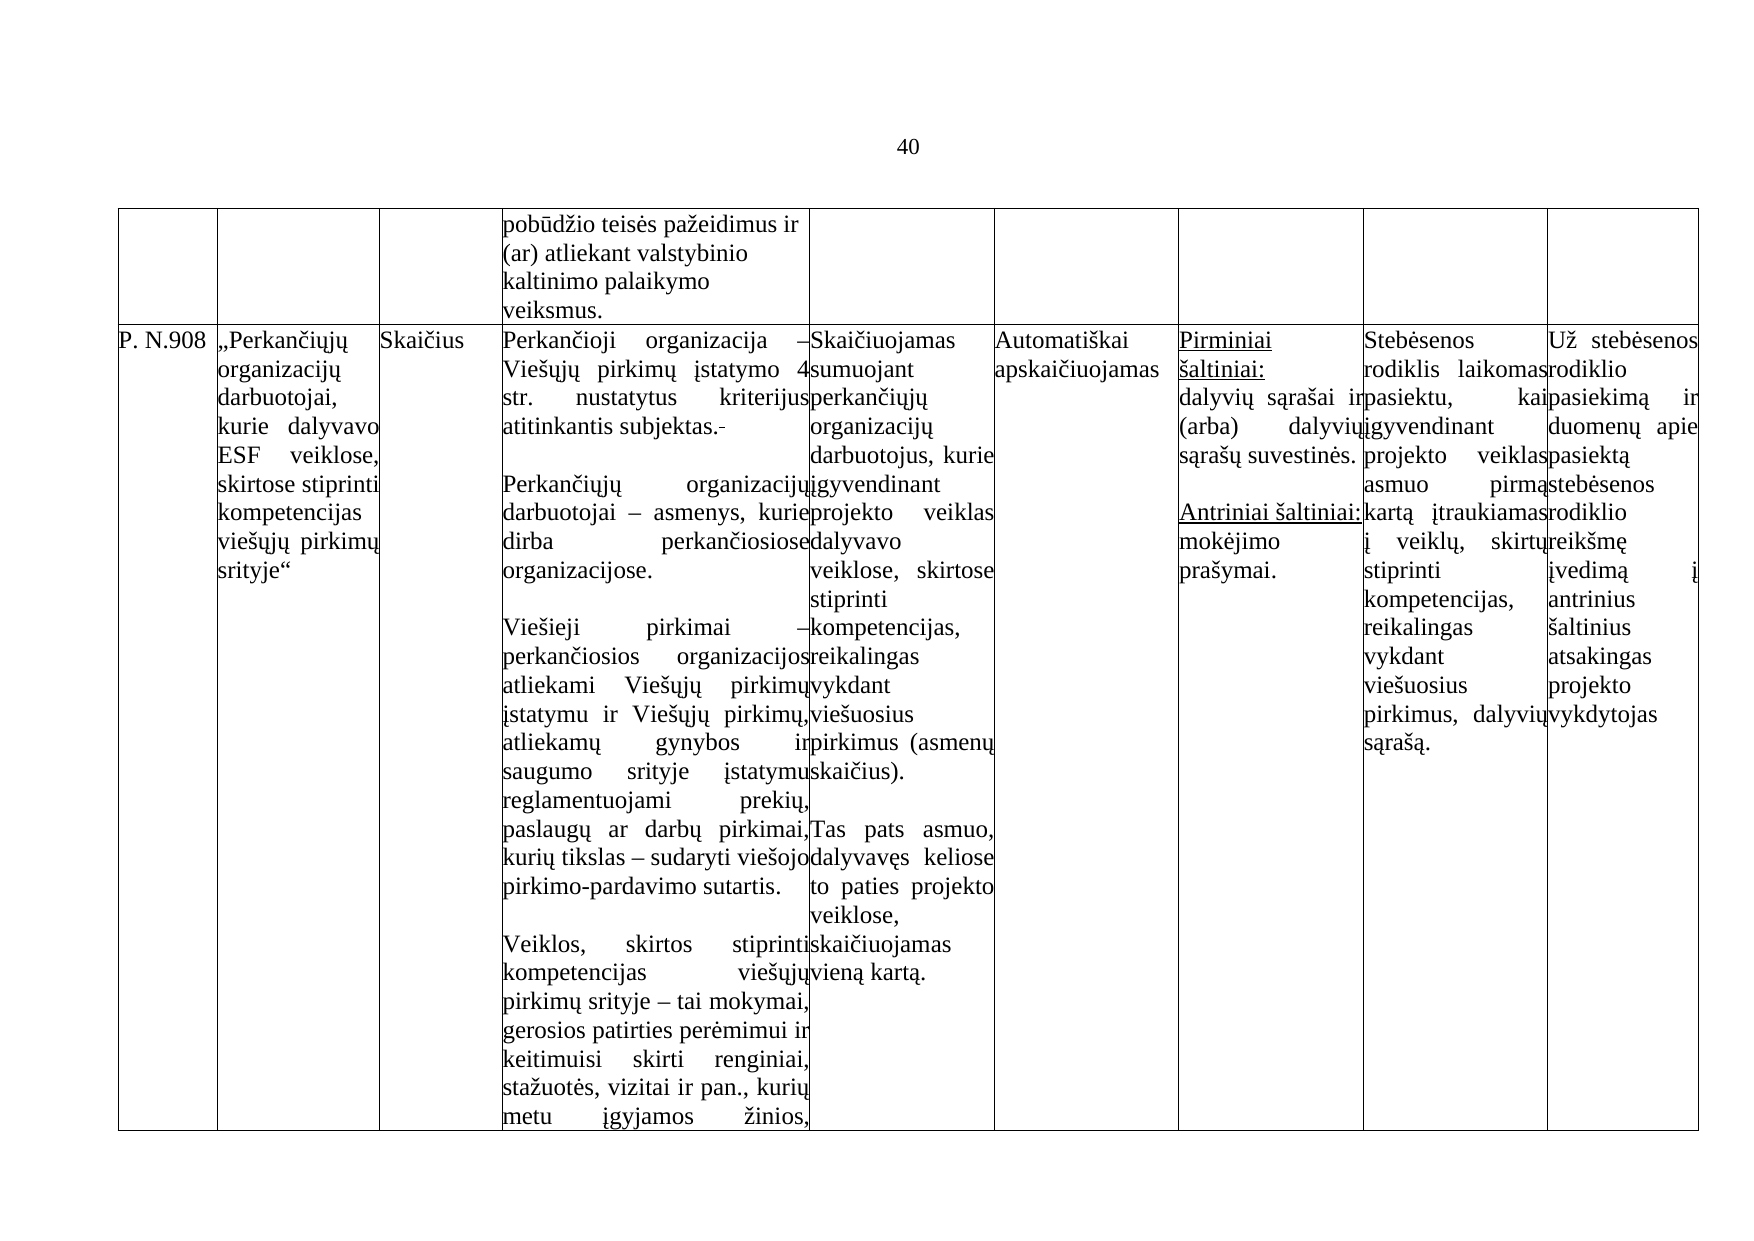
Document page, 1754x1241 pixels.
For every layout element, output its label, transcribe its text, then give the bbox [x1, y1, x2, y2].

table_cell [119, 209, 217, 324]
table_cell pobūdžio teisės pažeidimus ir (ar) atliekant valstybinio kaltinimo palaikymo veiksmus. [503, 209, 809, 324]
table_cell Skaičiuojamas sumuojant perkančiųjų organizacijų darbuotojus, kurie įgyvendinant projekto veiklas dalyvavo veiklose, skirtose stiprinti kompetencijas, reikalingas vykdant viešuosius pirkimus (asmenų skaičius). Tas pats asmuo, dalyvavęs keliose to paties projekto veiklose, skaičiuojamas vieną kartą. [810, 325, 994, 1130]
table_cell Už stebėsenos rodiklio pasiekimą ir duomenų apie pasiektą stebėsenos rodiklio reikšmę įvedimą į antrinius šaltinius atsakingas projekto vykdytojas [1548, 325, 1698, 1130]
table_cell P. N.908 [119, 325, 217, 1130]
table_cell [1179, 209, 1363, 324]
table_cell [1364, 209, 1547, 324]
table_cell Skaičius [380, 325, 502, 1130]
table_cell [1548, 209, 1698, 324]
table_cell [380, 209, 502, 324]
table_cell Pirminiai šaltiniai: dalyvių sąrašai ir (arba) dalyvių sąrašų suvestinės. Antriniai šaltiniai: mokėjimo prašymai. [1179, 325, 1363, 1130]
table_cell „Perkančiųjų organizacijų darbuotojai, kurie dalyvavo ESF veiklose, skirtose stiprinti kompetencijas viešųjų pirkimų srityje“ [218, 325, 379, 1130]
table_cell [218, 209, 379, 324]
table_cell Stebėsenos rodiklis laikomas pasiektu, kai įgyvendinant projekto veiklas asmuo pirmą kartą įtraukiamas į veiklų, skirtų stiprinti kompetencijas, reikalingas vykdant viešuosius pirkimus, dalyvių sąrašą. [1364, 325, 1547, 1130]
table_cell [810, 209, 994, 324]
table_cell Automatiškai apskaičiuojamas [995, 325, 1178, 1130]
table_cell Perkančioji organizacija – Viešųjų pirkimų įstatymo 4 str. nustatytus kriterijus atitinkantis subjektas. Perkančiųjų organizacijų darbuotojai – asmenys, kurie dirba perkančiosiose organizacijose. Viešieji pirkimai – perkančiosios organizacijos atliekami Viešųjų pirkimų įstatymu ir Viešųjų pirkimų, atliekamų gynybos ir saugumo srityje įstatymu reglamentuojami prekių, paslaugų ar darbų pirkimai, kurių tikslas – sudaryti viešojo pirkimo-pardavimo sutartis. Veiklos, skirtos stiprinti kompetencijas viešųjų pirkimų srityje – tai mokymai, gerosios patirties perėmimui ir keitimuisi skirti renginiai, stažuotės, vizitai ir pan., kurių metu įgyjamos žinios, [503, 325, 809, 1130]
table_cell [995, 209, 1178, 324]
